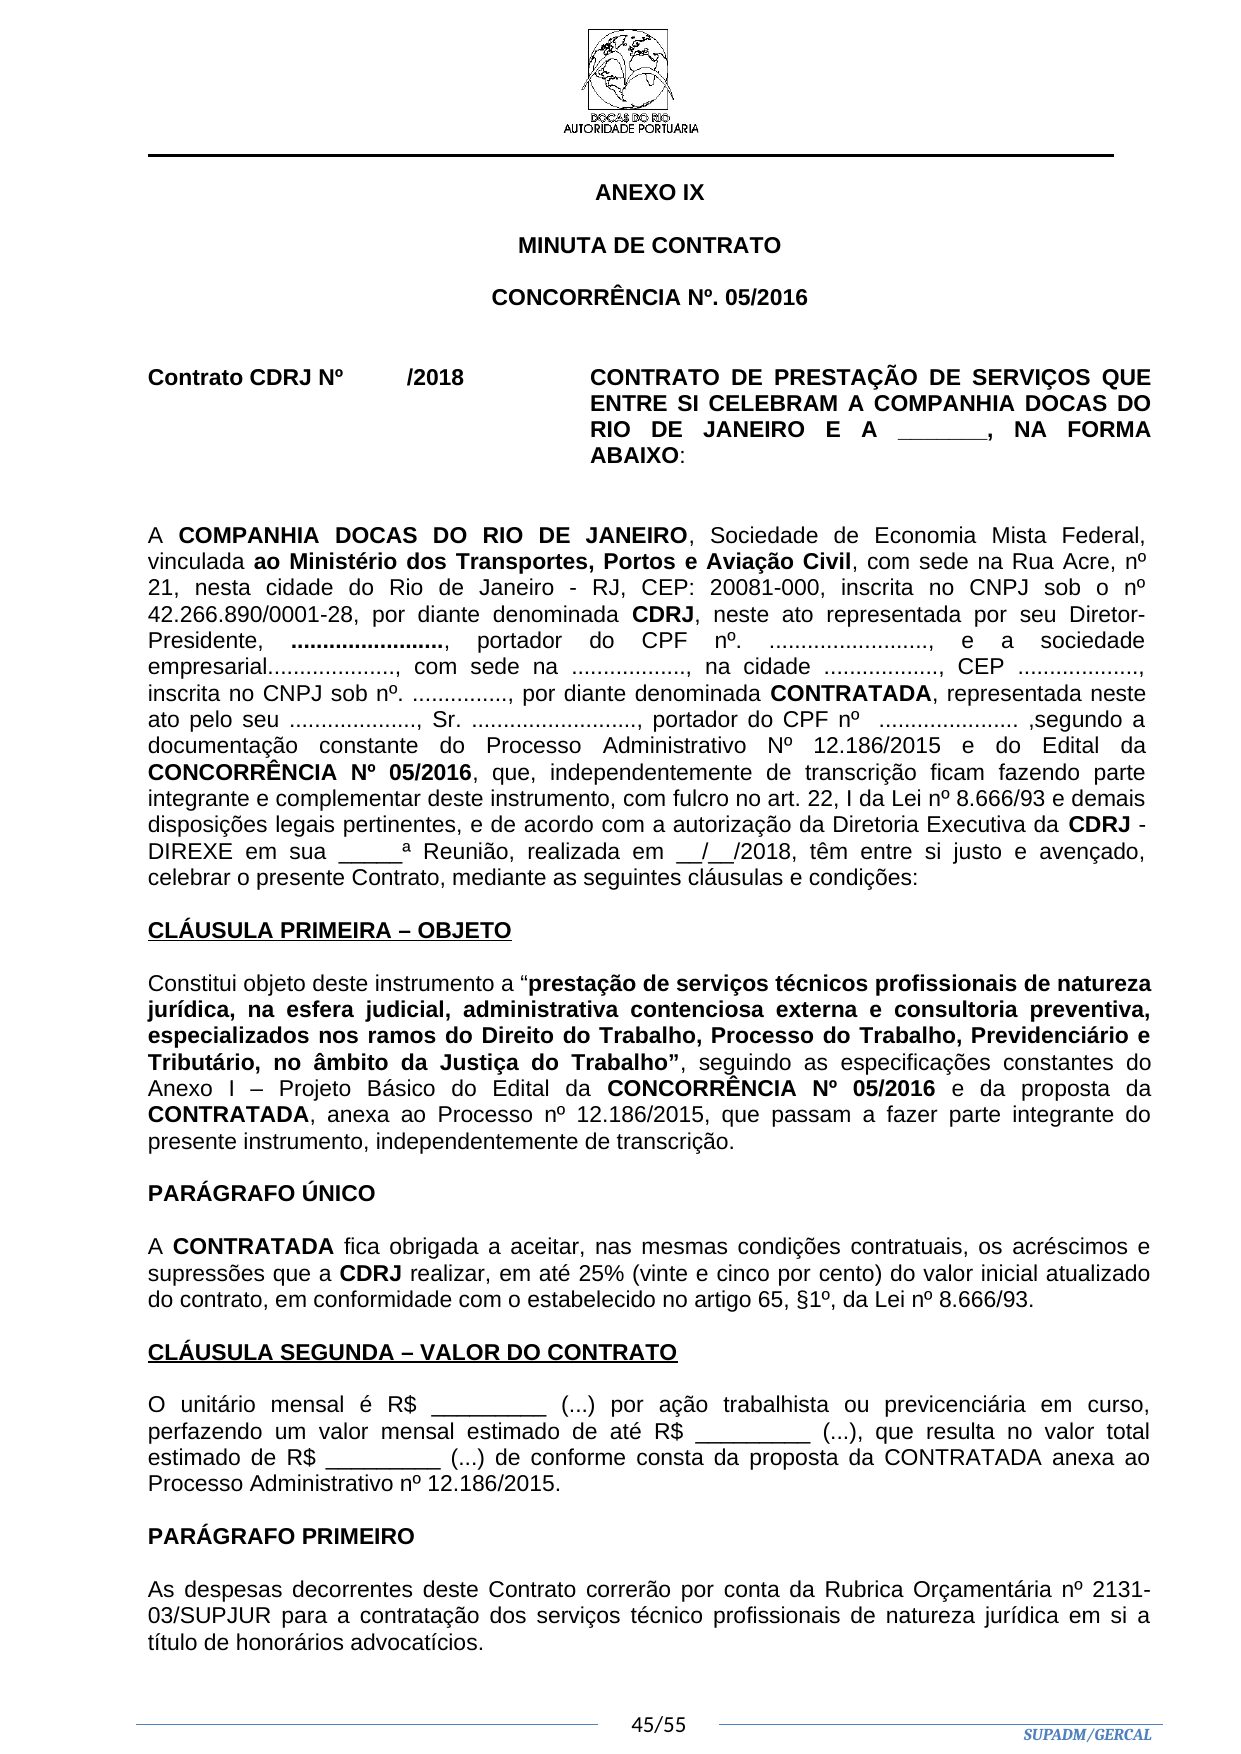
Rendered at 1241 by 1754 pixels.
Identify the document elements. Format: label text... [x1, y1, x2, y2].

text PARÁGRAFO PRIMEIRO [148, 1523, 1152, 1549]
subtitle CLÁUSULA SEGUNDA – VALOR DO CONTRATO [148, 1338, 1152, 1365]
text A CONTRATADA fica obrigada a aceitar, nas mesmas condições contratuais, os acréscimos e supressões que a CDRJ realizar, em até 25% (vinte e cinco por cento) do valor inicial atualizado do contrato, em conformidade com o estabelecido no artigo 65, §1º, da Lei nº 8.666/93. [148, 1233, 1152, 1312]
text CONCORRÊNCIA Nº. 05/2016 [148, 284, 1152, 311]
picture [563, 29, 699, 133]
text O unitário mensal é R$ _________ (...) por ação trabalhista ou previcenciária em curso, perfazendo um valor mensal estimado de até R$ _________ (...), que resulta no valor total estimado de R$ _________ (...) de conforme consta da proposta da CONTRATADA anexa ao Processo Administrativo nº 12.186/2015. [148, 1391, 1152, 1497]
text A COMPANHIA DOCAS DO RIO DE JANEIRO, Sociedade de Economia Mista Federal, vinculada ao Ministério dos Transportes, Portos e Aviação Civil, com sede na Rua Acre, nº 21, nesta cidade do Rio de Janeiro - RJ, CEP: 20081-000, inscrita no CNPJ sob o nº 42.266.890/0001-28, por diante denominada CDRJ, neste ato representada por seu Diretor-Presidente, ........................, portador do CPF nº. ........................., e a sociedade empresarial...................., com sede na .................., na cidade .................., CEP ..................., inscrita no CNPJ sob nº. ..............., por diante denominada CONTRATADA, representada neste ato pelo seu ...................., Sr. .........................., portador do CPF nº ...................... ,segundo a documentação constante do Processo Administrativo Nº 12.186/2015 e do Edital da CONCORRÊNCIA Nº 05/2016, que, independentemente de transcrição ficam fazendo parte integrante e complementar deste instrumento, com fulcro no art. 22, I da Lei nº 8.666/93 e demais disposições legais pertinentes, e de acordo com a autorização da Diretoria Executiva da CDRJ - DIREXE em sua _____ª Reunião, realizada em __/__/2018, têm entre si justo e avençado, celebrar o presente Contrato, mediante as seguintes cláusulas e condições: [148, 522, 1146, 891]
subtitle CLÁUSULA PRIMEIRA – OBJETO [148, 917, 1152, 943]
subtitle PARÁGRAFO ÚNICO [148, 1180, 1152, 1207]
text MINUTA DE CONTRATO [148, 232, 1152, 258]
text As despesas decorrentes deste Contrato correrão por conta da Rubrica Orçamentária nº 2131-03/SUPJUR para a contratação dos serviços técnico profissionais de natureza jurídica em si a título de honorários advocatícios. [148, 1576, 1152, 1655]
text Constitui objeto deste instrumento a “prestação de serviços técnicos profissionais de natureza jurídica, na esfera judicial, administrativa contenciosa externa e consultoria preventiva, especializados nos ramos do Direito do Trabalho, Processo do Trabalho, Previdenciário e Tributário, no âmbito da Justiça do Trabalho”, seguindo as especificações constantes do Anexo I – Projeto Básico do Edital da CONCORRÊNCIA Nº 05/2016 e da proposta da CONTRATADA, anexa ao Processo nº 12.186/2015, que passam a fazer parte integrante do presente instrumento, independentemente de transcrição. [148, 969, 1152, 1154]
text Contrato CDRJ Nº /2018 CONTRATO DE PRESTAÇÃO DE SERVIÇOS QUE ENTRE SI CELEBRAM A COMPANHIA DOCAS DO RIO DE JANEIRO E A _______, NA FORMA ABAIXO: [148, 363, 1152, 469]
text ANEXO IX [148, 179, 1152, 205]
